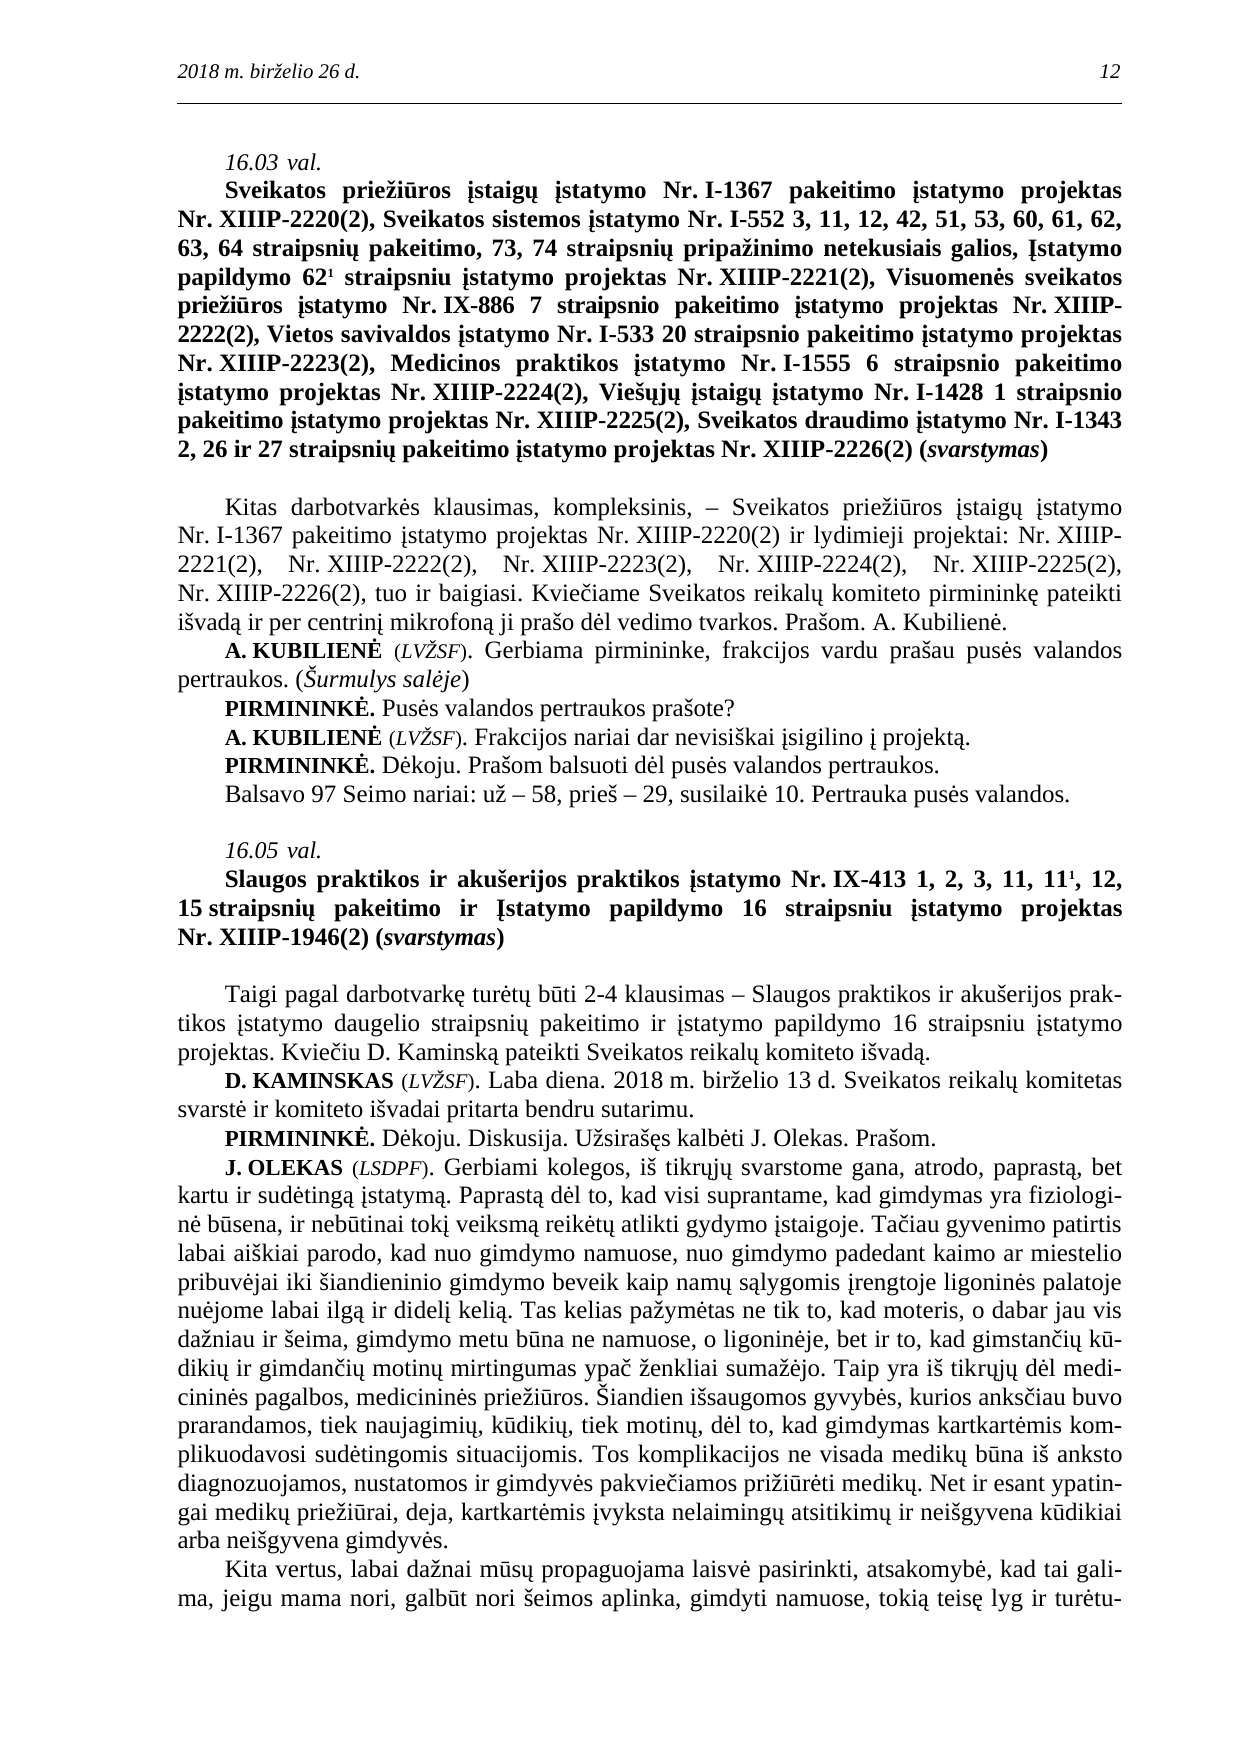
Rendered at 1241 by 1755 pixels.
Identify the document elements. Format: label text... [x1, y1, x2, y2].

text 16.03 val. [224, 148, 1122, 175]
text Ki­tas dar­bo­tvarkės klau­si­mas, kom­plek­si­nis, – Svei­ka­tos prie­žiū­ros įstai­gų įsta­ty­mo Nr. I-1367 pa­kei­ti­mo įsta­ty­mo pro­jek­tas Nr. XIIIP-2220(2) ir ly­di­mie­ji pro­jek­tai: Nr. XIIIP-2221(2), Nr. XIIIP-2222(2), Nr. XIIIP-2223(2), Nr. XIIIP-2224(2), Nr. XIIIP-2225(2), Nr. XIIIP-2226(2), tuo ir bai­gia­si. Kvie­čia­me Svei­ka­tos rei­ka­lų ko­mi­te­to pir­mi­nin­kę pa­teik­ti iš­va­dą ir per cen­tri­nį mik­ro­fo­ną ji pra­šo dėl ve­di­mo tvar­kos. Pra­šom. A. Ku­bi­lie­nė. [177, 492, 1122, 635]
text Ki­ta ver­tus, la­bai daž­nai mū­sų pro­pa­guo­ja­ma lais­vė pa­si­rink­ti, at­sa­ko­my­bė, kad tai ga­li­ma, jei­gu ma­ma no­ri, gal­būt no­ri šei­mos ap­lin­ka, gim­dy­ti na­muo­se, to­kią tei­sę lyg ir tu­rė­tu­ [177, 1554, 1122, 1612]
text J. OLEKAS (LSDPF). Ger­bia­mi ko­le­gos, iš tik­rų­jų svars­to­me ga­na, at­ro­do, pa­pras­tą, bet kar­tu ir su­dė­tin­gą įsta­ty­mą. Pa­pras­tą dėl to, kad vi­si su­pran­ta­me, kad gim­dy­mas yra fi­zio­lo­gi­nė bū­se­na, ir ne­bū­ti­nai to­kį veiks­mą rei­kė­tų at­lik­ti gy­dy­mo įstai­go­je. Ta­čiau gy­ve­ni­mo pa­tir­tis la­bai aiš­kiai pa­ro­do, kad nuo gim­dy­mo na­muo­se, nuo gim­dy­mo pa­de­dant kai­mo ar mies­te­lio pri­bu­vė­jai iki šian­die­ni­nio gim­dy­mo be­veik kaip na­mų są­ly­go­mis įreng­to­je li­go­ni­nės pa­la­to­je nu­ė­jo­me la­bai il­gą ir di­de­lį ke­lią. Tas ke­lias pa­žy­mė­tas ne tik to, kad mo­te­ris, o da­bar jau vis daž­niau ir šei­ma, gim­dy­mo me­tu bū­na ne na­muo­se, o li­go­ni­nė­je, bet ir to, kad gims­tan­čių kū­di­kių ir gim­dan­čių mo­ti­nų mir­tin­gu­mas ypač žen­kliai su­ma­žė­jo. Taip yra iš tik­rų­jų dėl me­di­ci­ni­nės pa­gal­bos, me­di­ci­ni­nės prie­žiū­ros. Šian­dien iš­sau­go­mos gy­vy­bės, ku­rios anks­čiau bu­vo pra­ran­da­mos, tiek nau­ja­gi­mių, kū­di­kių, tiek mo­ti­nų, dėl to, kad gim­dy­mas kart­kar­tė­mis kom­pli­kuo­da­vo­si su­dė­tin­go­mis si­tu­a­ci­jo­mis. Tos kom­pli­ka­ci­jos ne vi­sa­da me­di­kų bū­na iš anks­to diag­no­zuo­ja­mos, nu­sta­to­mos ir gim­dy­vės pa­kvie­čia­mos pri­žiū­rė­ti me­di­kų. Net ir esant ypa­tin­gai me­di­kų prie­žiū­rai, de­ja, kart­kar­tė­mis įvyks­ta ne­lai­min­gų at­si­ti­ki­mų ir ne­iš­gy­ve­na kū­di­kiai ar­ba ne­iš­gy­ve­na gim­dy­vės. [177, 1152, 1122, 1554]
text PIRMININKĖ. Dė­ko­ju. Pra­šom bal­suo­ti dėl pu­sės va­lan­dos per­trau­kos. [177, 750, 1122, 779]
text A. KUBILIENĖ (LVŽSF). Frak­ci­jos na­riai dar ne­vi­siš­kai ­įsi­gi­li­no į pro­jek­tą. [177, 722, 1122, 750]
text A. KUBILIENĖ (LVŽSF). Ger­bia­ma pir­mi­nin­ke, frak­ci­jos var­du pra­šau pu­sės va­lan­dos per­trau­kos. (Šur­mu­lys sa­lė­je) [177, 635, 1122, 693]
text Svei­ka­tos prie­žiū­ros įstai­gų įsta­ty­mo Nr. I-1367 pa­kei­ti­mo įsta­ty­mo pro­jek­tas Nr. XIIIP-2220(2), Svei­ka­tos sis­te­mos įsta­ty­mo Nr. I-552 3, 11, 12, 42, 51, 53, 60, 61, 62, 63, 64 straips­nių pa­kei­ti­mo, 73, 74 straips­nių pri­pa­ži­ni­mo ne­te­ku­siais ga­lios, Įsta­ty­mo pa­pil­dy­mo 621 straips­niu įsta­ty­mo pro­jek­tas Nr. XIIIP-2221(2), Vi­suo­me­nės svei­ka­tos prie­žiū­ros įsta­ty­mo Nr. IX-886 7 straips­nio pa­kei­ti­mo įsta­ty­mo pro­jek­tas Nr. XIIIP-2222(2), Vie­tos sa­vi­val­dos įsta­ty­mo Nr. I-533 20 straips­nio pa­kei­ti­mo įsta­ty­mo pro­jek­tas Nr. XIIIP-2223(2), Me­di­ci­nos prak­ti­kos įsta­ty­mo Nr. I-1555 6 straips­nio pa­kei­ti­mo įstaty­mo pro­jek­tas Nr. XIIIP-2224(2), Vie­šų­jų įstai­gų įsta­ty­mo Nr. I-1428 1 straips­nio pa­kei­ti­mo įsta­ty­mo pro­jek­tas Nr. XIIIP-2225(2), Svei­ka­tos drau­di­mo įsta­ty­mo Nr. I-1343 2, 26 ir 27 straips­nių pa­kei­ti­mo įsta­ty­mo pro­jek­tas Nr. XIIIP-2226(2) (svars­ty­mas) [177, 175, 1122, 463]
text 16.05 val. [224, 837, 1122, 864]
text PIRMININKĖ. Dė­ko­ju. Dis­ku­si­ja. Už­si­ra­šęs kal­bė­ti J. Ole­kas. Pra­šom. [177, 1123, 1122, 1152]
text Bal­sa­vo 97 Sei­mo na­riai: už – 58, prieš – 29, su­si­lai­kė 10. Per­trau­ka pu­sės va­lan­dos. [177, 779, 1122, 808]
text Slau­gos prak­ti­kos ir aku­še­ri­jos prak­ti­kos įsta­ty­mo Nr. IX-413 1, 2, 3, 11, 111, 12, 15 straips­nių pa­kei­ti­mo ir Įsta­ty­mo pa­pil­dy­mo 16 straips­niu įsta­ty­mo pro­jek­tas Nr. XIIIP-1946(2) (svars­ty­mas) [177, 864, 1122, 950]
text Tai­gi pa­gal dar­bo­tvarkę tu­rė­tų bū­ti 2-4 klau­si­mas – Slau­gos prak­ti­kos ir aku­še­ri­jos prak­ti­kos įsta­ty­mo dau­ge­lio straips­nių pa­kei­ti­mo ir įsta­ty­mo pa­pil­dy­mo 16 straips­niu įsta­ty­mo pro­jek­tas. Kvie­čiu D. Ka­mins­ką pa­teik­ti Svei­ka­tos rei­ka­lų ko­mi­te­to iš­va­dą. [177, 979, 1122, 1065]
text PIRMININKĖ. Pu­sės va­lan­dos per­trau­kos pra­šo­te? [177, 693, 1122, 722]
text D. KAMINSKAS (LVŽSF). La­ba die­na. 2018 m. bir­že­lio 13 d. Svei­ka­tos rei­ka­lų ko­mi­te­tas svars­tė ir ko­mi­te­to iš­va­dai pri­tar­ta ben­dru su­ta­ri­mu. [177, 1065, 1122, 1123]
